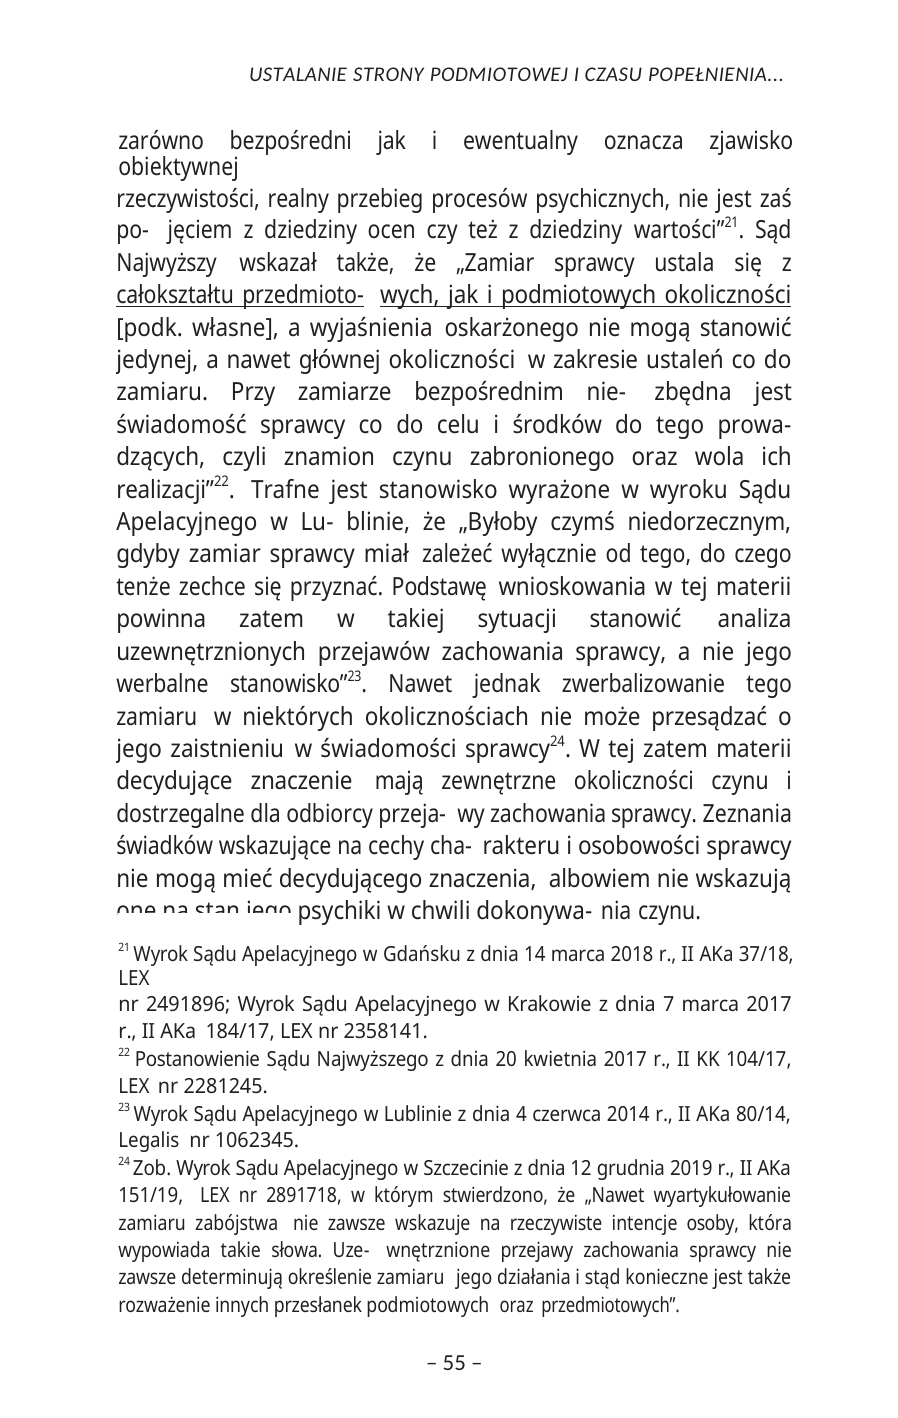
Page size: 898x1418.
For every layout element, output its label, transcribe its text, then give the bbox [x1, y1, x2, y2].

text 21 Wyrok Sądu Apelacyjnego w Gdańsku z dnia 14 marca 2018 r., II AKa 37/18, LEX [118, 943, 794, 990]
text 22 Postanowienie Sądu Najwyższego z dnia 20 kwietnia 2017 r., II KK 104/17, LEX nr 2281245. [118, 1044, 792, 1099]
text rzeczywistości, realny przebieg procesów psychicznych, nie jest zaś po- jęciem z dziedziny ocen czy też z dziedziny wartości”21. Sąd Najwyższy wskazał także, że „Zamiar sprawcy ustala się z całokształtu przedmioto- wych, jak i podmiotowych okoliczności [podk. własne], a wyjaśnienia oskarżonego nie mogą stanowić jedynej, a nawet głównej okoliczności w zakresie ustaleń co do zamiaru. Przy zamiarze bezpośrednim nie- zbędna jest świadomość sprawcy co do celu i środków do tego prowa- dzących, czyli znamion czynu zabronionego oraz wola ich realizacji”22. Trafne jest stanowisko wyrażone w wyroku Sądu Apelacyjnego w Lu- blinie, że „Byłoby czymś niedorzecznym, gdyby zamiar sprawcy miał zależeć wyłącznie od tego, do czego tenże zechce się przyznać. Podstawę wnioskowania w tej materii powinna zatem w takiej sytuacji stanowić analiza uzewnętrznionych przejawów zachowania sprawcy, a nie jego werbalne stanowisko”23. Nawet jednak zwerbalizowanie tego zamiaru w niektórych okolicznościach nie może przesądzać o jego zaistnieniu w świadomości sprawcy24. W tej zatem materii decydujące znaczenie mają zewnętrzne okoliczności czynu i dostrzegalne dla odbiorcy przeja- wy zachowania sprawcy. Zeznania świadków wskazujące na cechy cha- rakteru i osobowości sprawcy nie mogą mieć decydującego znaczenia, albowiem nie wskazują one na stan jego psychiki w chwili dokonywa- nia czynu. [116, 181, 792, 926]
text zarówno bezpośredni jak i ewentualny oznacza zjawisko obiektywnej [118, 128, 793, 181]
text nr 2491896; Wyrok Sądu Apelacyjnego w Krakowie z dnia 7 marca 2017 r., II AKa 184/17, LEX nr 2358141. [118, 990, 792, 1044]
text 23 Wyrok Sądu Apelacyjnego w Lublinie z dnia 4 czerwca 2014 r., II AKa 80/14, Legalis nr 1062345. [118, 1099, 792, 1154]
text USTALANIE STRONY PODMIOTOWEJ I CZASU POPEŁNIENIA... [249, 62, 792, 86]
text 24 Zob. Wyrok Sądu Apelacyjnego w Szczecinie z dnia 12 grudnia 2019 r., II AKa 151/19, LEX nr 2891718, w którym stwierdzono, że „Nawet wyartykułowanie zamiaru zabójstwa nie zawsze wskazuje na rzeczywiste intencje osoby, która wypowiada takie słowa. Uze- wnętrznione przejawy zachowania sprawcy nie zawsze determinują określenie zamiaru jego działania i stąd konieczne jest także rozważenie innych przesłanek podmiotowych oraz przedmiotowych”. [118, 1154, 792, 1318]
text – 55 – [426, 1351, 484, 1376]
